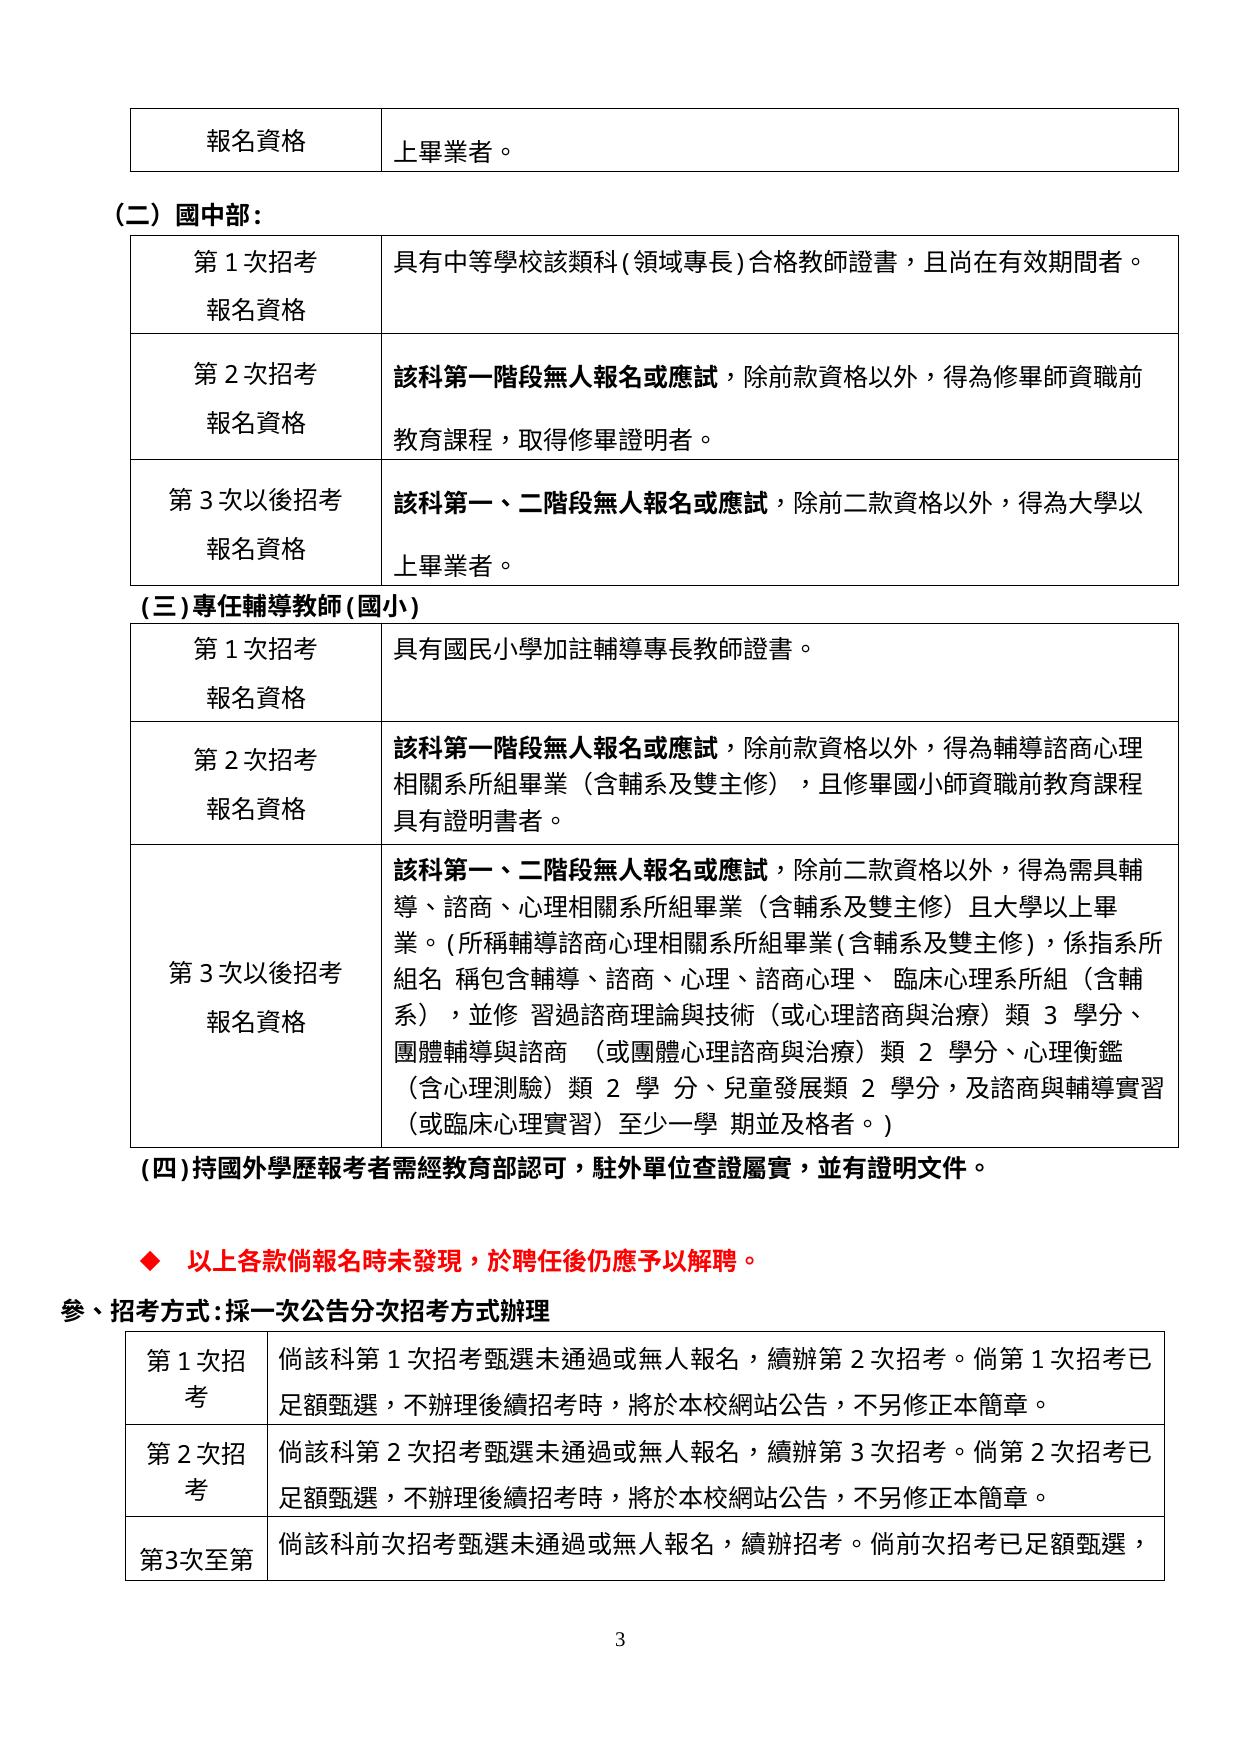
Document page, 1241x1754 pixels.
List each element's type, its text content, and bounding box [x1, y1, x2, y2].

text （二）國中部: [100, 172, 1165, 235]
table_header 具有國民小學加註輔導專長教師證書。 [382, 624, 1178, 721]
table_cell 倘該科第2次招考甄選未通過或無人報名，續辦第3次招考。倘第2次招考已足額甄選，不辦理後續招考時，將於本校網站公告，不另修正本簡章。 [268, 1425, 1164, 1516]
table_header 第1次招考 [126, 1332, 267, 1423]
table_cell 第2次招考 報名資格 [131, 334, 381, 459]
text 參、招考方式:採一次公告分次招考方式辦理 [60, 1281, 1165, 1331]
table_header 第1次招考 報名資格 [131, 236, 381, 333]
text (四)持國外學歷報考者需經教育部認可，駐外單位查證屬實，並有證明文件。 [137, 1148, 1165, 1184]
table_cell 該科第一階段無人報名或應試，除前款資格以外，得為修畢師資職前教育課程，取得修畢證明者。 [382, 334, 1178, 459]
table_cell 第3次以後招考 報名資格 [131, 845, 381, 1147]
table_cell 第3次至第 [126, 1517, 267, 1580]
table_header 倘該科第1次招考甄選未通過或無人報名，續辦第2次招考。倘第1次招考已足額甄選，不辦理後續招考時，將於本校網站公告，不另修正本簡章。 [268, 1332, 1164, 1423]
table_cell 倘該科前次招考甄選未通過或無人報名，續辦招考。倘前次招考已足額甄選， [268, 1517, 1164, 1580]
table_cell 該科第一、二階段無人報名或應試，除前二款資格以外，得為大學以上畢業者。 [382, 460, 1178, 585]
table_header 具有中等學校該類科(領域專長)合格教師證書，且尚在有效期間者。 [382, 236, 1178, 333]
table_cell 該科第一階段無人報名或應試，除前款資格以外，得為輔導諮商心理相關系所組畢業（含輔系及雙主修），且修畢國小師資職前教育課程具有證明書者。 [382, 722, 1178, 843]
table_cell 上畢業者。 [382, 109, 1178, 171]
table_cell 該科第一、二階段無人報名或應試，除前二款資格以外，得為需具輔導、諮商、心理相關系所組畢業（含輔系及雙主修）且大學以上畢業。(所稱輔導諮商心理相關系所組畢業(含輔系及雙主修)，係指系所組名 稱包含輔導、諮商、心理、諮商心理、 臨床心理系所組（含輔系），並修 習過諮商理論與技術（或心理諮商與治療）類 3 學分、團體輔導與諮商 （或團體心理諮商與治療）類 2 學分、心理衡鑑（含心理測驗）類 2 學 分、兒童發展類 2 學分，及諮商與輔導實習（或臨床心理實習）至少一學 期並及格者。) [382, 845, 1178, 1147]
list 以上各款倘報名時未發現，於聘任後仍應予以解聘。 [138, 1218, 1165, 1281]
table_cell 第3次以後招考 報名資格 [131, 460, 381, 585]
text (三)專任輔導教師(國小) [137, 586, 1165, 623]
table_cell 第2次招考 報名資格 [131, 722, 381, 843]
table_cell 報名資格 [131, 109, 381, 171]
table_cell 第2次招考 [126, 1425, 267, 1516]
table_header 第1次招考 報名資格 [131, 624, 381, 721]
